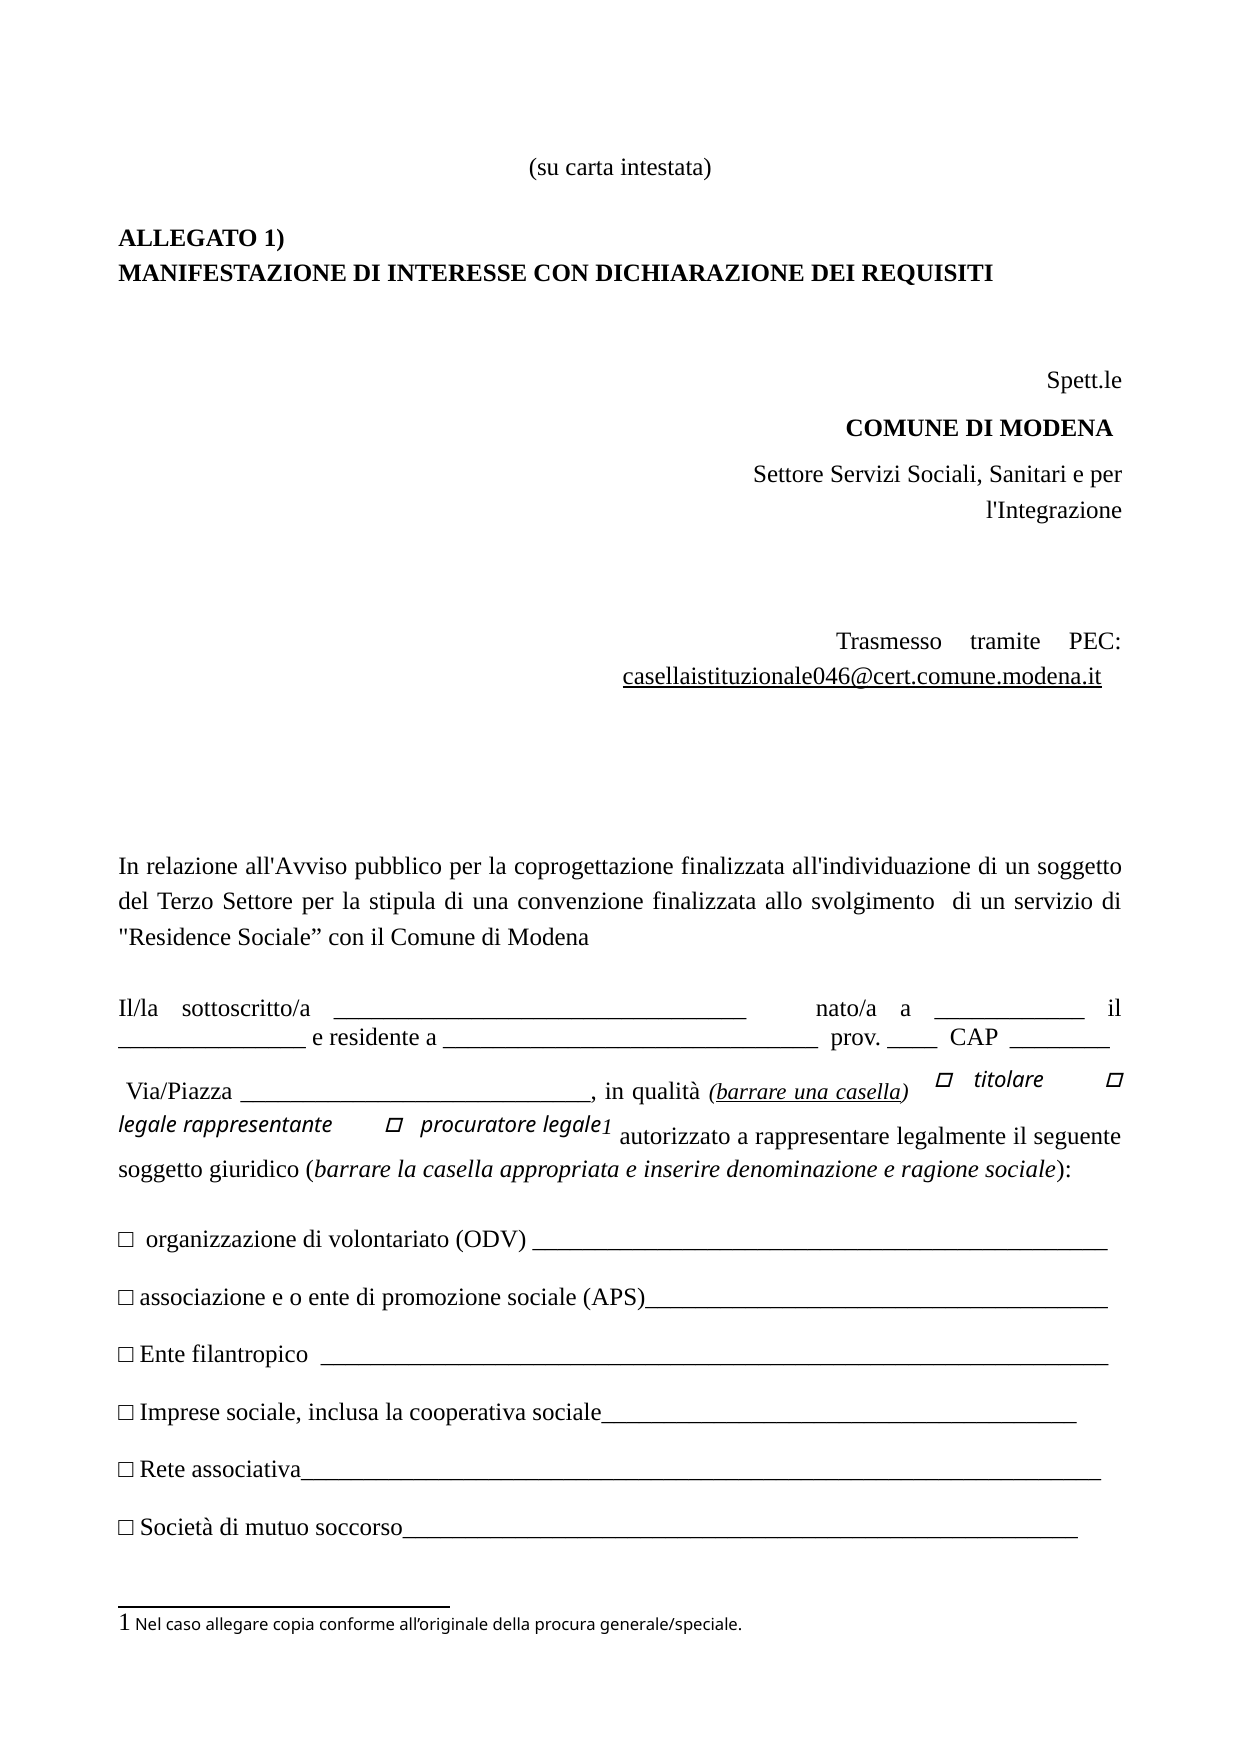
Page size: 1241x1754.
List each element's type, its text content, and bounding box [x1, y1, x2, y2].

text ALLEGATO 1) [118, 218, 1122, 253]
text Spett.le [118, 366, 1122, 394]
text □ Società di mutuo soccorso______________________________________________________ [118, 1512, 1122, 1541]
text MANIFESTAZIONE DI INTERESSE CON DICHIARAZIONE DEI REQUISITI [118, 253, 1122, 288]
text Trasmesso tramite PEC: casellaistituzionale046@cert.comune.modena.it [622, 586, 1122, 692]
text (su carta intestata) [118, 147, 1122, 182]
text □ Imprese sociale, inclusa la cooperativa sociale______________________________________ [118, 1397, 1122, 1426]
text Settore Servizi Sociali, Sanitari e per l'Integrazione [622, 454, 1122, 525]
text Il/la sottoscritto/a _________________________________ nato/a a ____________ il _______________ e residente a ______________________________ prov. ____ CAP ________ [118, 993, 1122, 1051]
text □ organizzazione di volontariato (ODV) ______________________________________________ [118, 1224, 1122, 1253]
text Nel caso allegare copia conforme all’originale della procura generale/speciale. [118, 1607, 1122, 1636]
text Via/Piazza ____________________________, in qualità (barrare una casella)  titolare  legale rappresentante  procuratore legale autorizzato a rappresentare legalmente il seguente soggetto giuridico (barrare la casella appropriata e inserire denominazione e ragione sociale): [118, 1063, 1122, 1183]
text □ associazione e o ente di promozione sociale (APS)_____________________________________ [118, 1282, 1122, 1311]
text COMUNE DI MODENA [118, 413, 1122, 442]
text □ Ente filantropico _______________________________________________________________ [118, 1339, 1122, 1368]
text □ Rete associativa________________________________________________________________ [118, 1454, 1122, 1483]
text In relazione all'Avviso pubblico per la coprogettazione finalizzata all'individuazione di un soggetto del Terzo Settore per la stipula di una convenzione finalizzata allo svolgimento di un servizio di "Residence Sociale” con il Comune di Modena [118, 846, 1122, 952]
